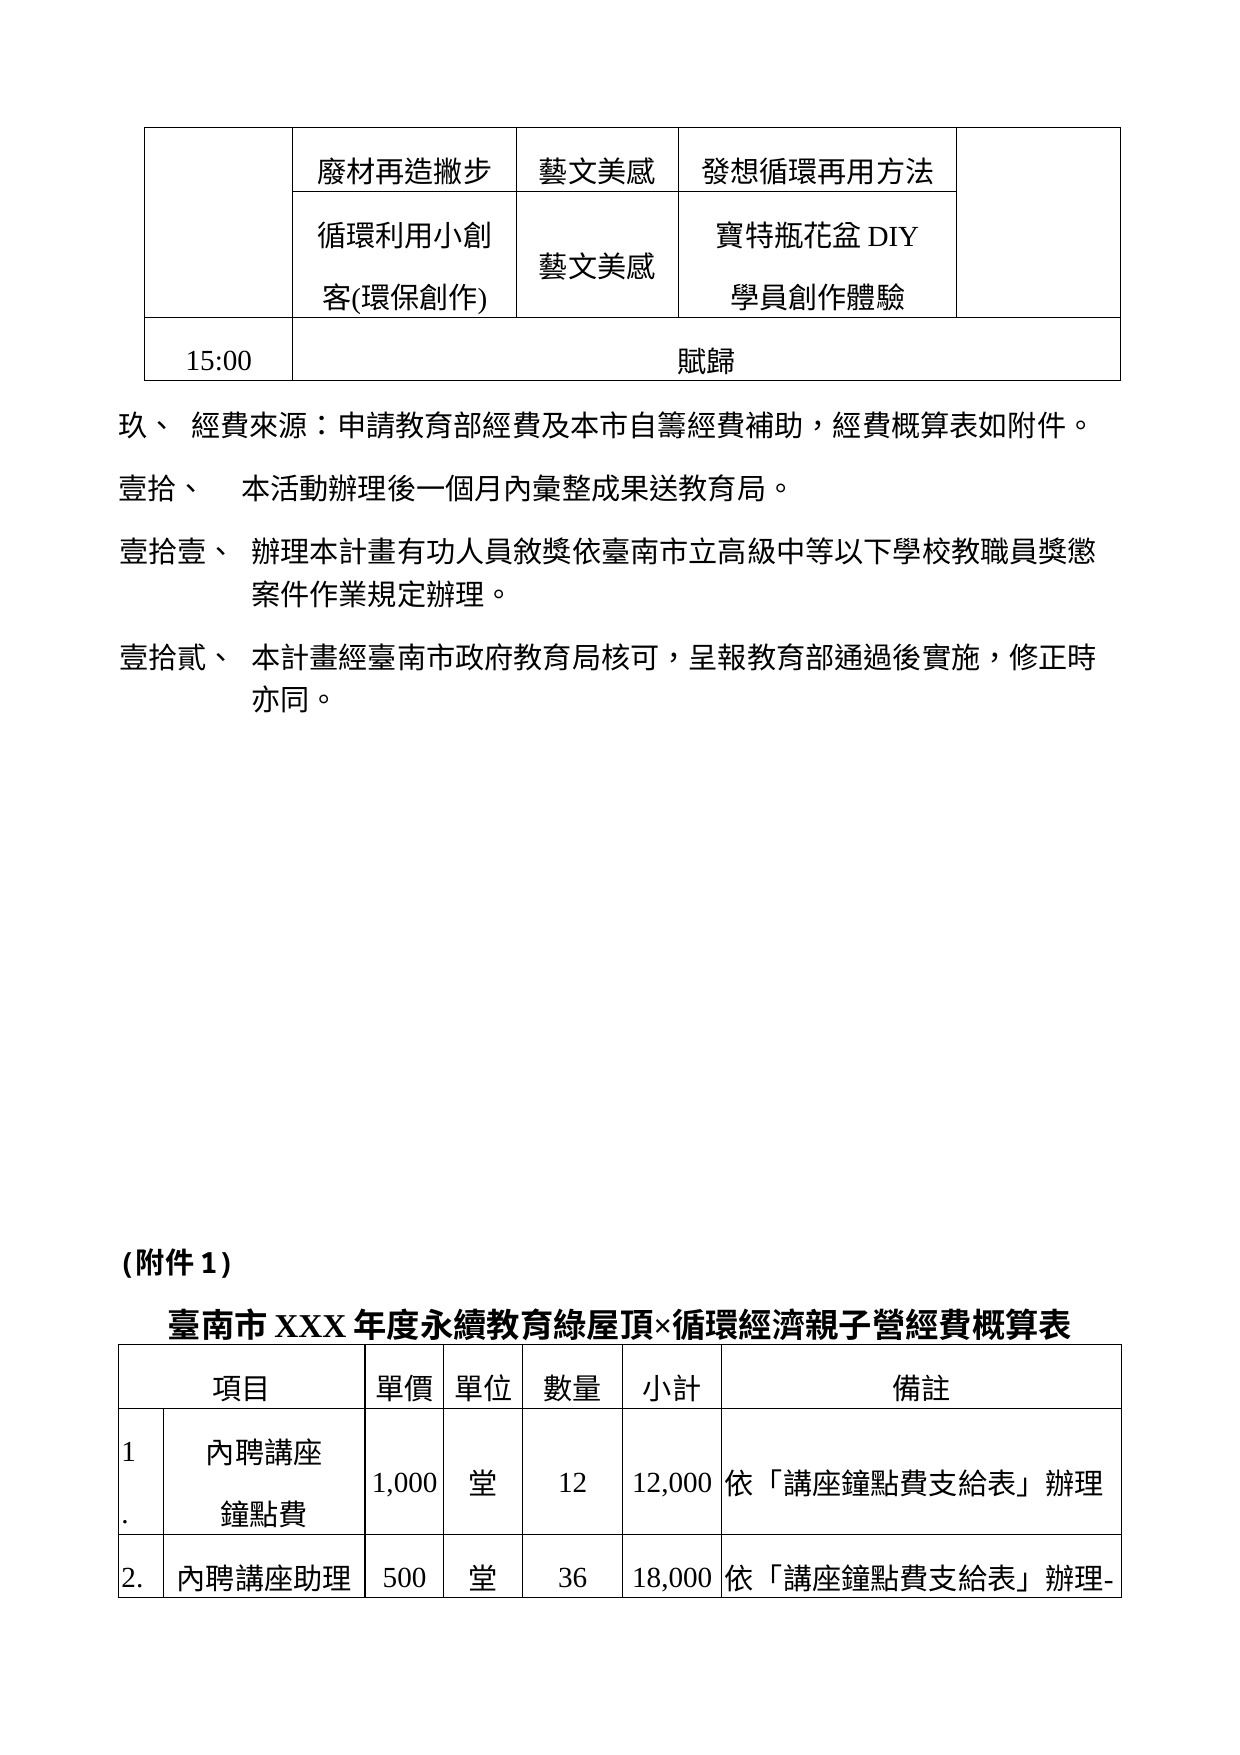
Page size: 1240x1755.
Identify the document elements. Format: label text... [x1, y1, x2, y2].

table_cell 內聘講座 鐘點費 [164, 1409, 364, 1534]
list 本計畫經臺南市政府教育局核可，呈報教育部通過後實施，修正時亦同。 [119, 634, 1121, 719]
table_header 項目 [119, 1345, 364, 1408]
table_cell 18,000 [623, 1535, 721, 1597]
table_cell 12,000 [623, 1409, 721, 1534]
table_cell 藝文美感 [517, 192, 678, 317]
table_cell 依「講座鐘點費支給表」辦理- [722, 1535, 1121, 1597]
table_cell 堂 [444, 1535, 522, 1597]
table_cell 廢材再造撇步 [293, 128, 516, 191]
table_cell 內聘講座助理 [164, 1535, 364, 1597]
table_cell 36 [523, 1535, 622, 1597]
list 經費來源：申請教育部經費及本市自籌經費補助，經費概算表如附件。 [118, 402, 1121, 444]
table_cell [957, 128, 1120, 317]
list 辦理本計畫有功人員敘獎依臺南市立高級中等以下學校教職員獎懲案件作業規定辦理。 [119, 529, 1121, 613]
table_cell 依「講座鐘點費支給表」辦理 [722, 1409, 1121, 1534]
table_cell 15:00 [145, 318, 292, 380]
table_cell [145, 128, 292, 317]
table_cell 寶特瓶花盆DIY 學員創作體驗 [679, 192, 956, 317]
list 本活動辦理後一個月內彙整成果送教育局。 [118, 466, 1121, 508]
table_header 單價 [366, 1345, 443, 1408]
table_cell 500 [366, 1535, 443, 1597]
table_cell 賦歸 [293, 318, 1120, 380]
table_header 小計 [623, 1345, 721, 1408]
table_cell 1,000 [366, 1409, 443, 1534]
table_header 單位 [444, 1345, 522, 1408]
text (附件1) [118, 1219, 1121, 1282]
table_cell [119, 1409, 163, 1534]
table_cell [119, 1535, 163, 1597]
table_cell 循環利用小創客(環保創作) [293, 192, 516, 317]
table_cell 發想循環再用方法 [679, 128, 956, 191]
text 臺南市XXX年度永續教育綠屋頂×循環經濟親子營經費概算表 [118, 1282, 1121, 1344]
table_header 備註 [722, 1345, 1121, 1408]
table_cell 12 [523, 1409, 622, 1534]
table_cell 藝文美感 [517, 128, 678, 191]
table_cell 堂 [444, 1409, 522, 1534]
table_header 數量 [523, 1345, 622, 1408]
